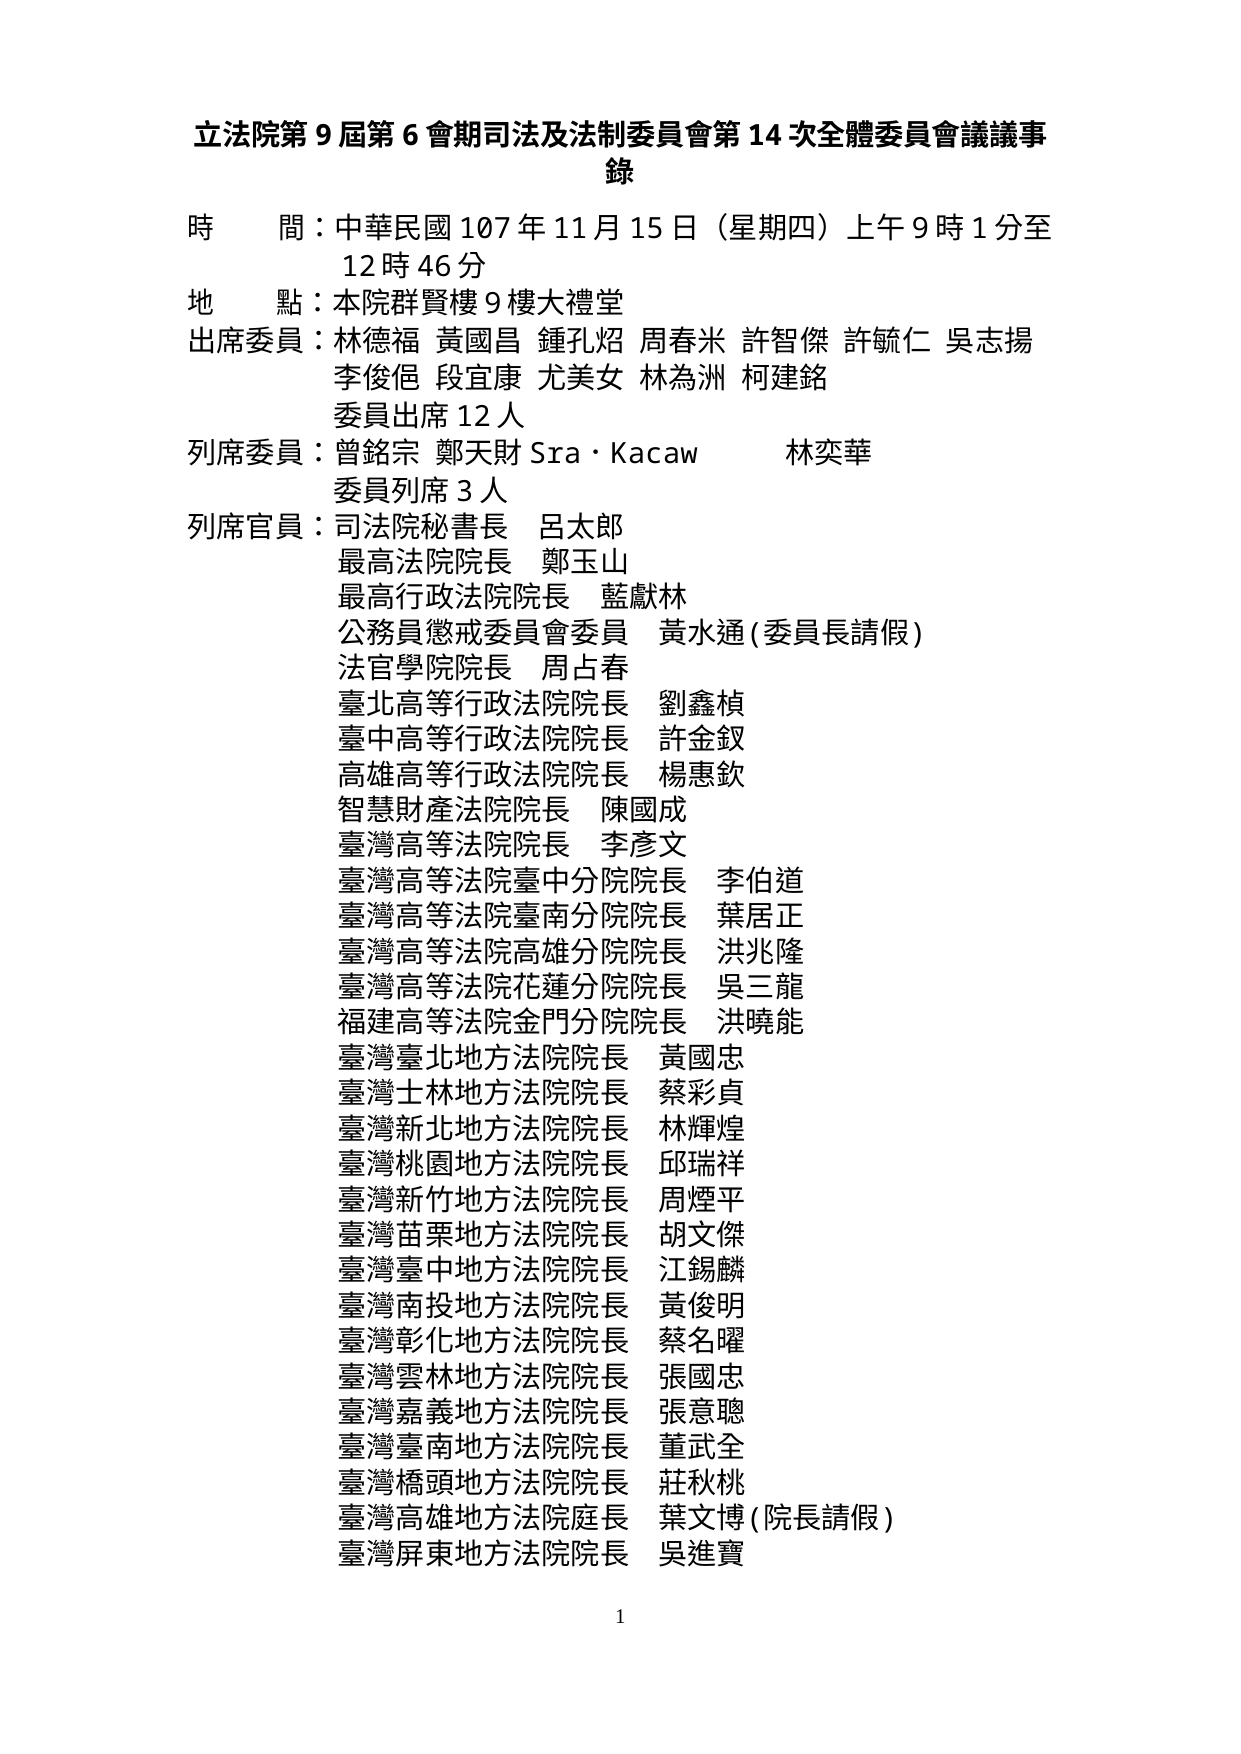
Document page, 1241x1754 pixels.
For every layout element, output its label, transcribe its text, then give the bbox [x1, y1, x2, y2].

text 臺中高等行政法院院長 許金釵 [337, 721, 1053, 757]
text 臺灣高等法院花蓮分院院長 吳三龍 [337, 969, 1053, 1004]
text 法官學院院長 周占春 [337, 650, 1053, 686]
text 臺灣新北地方法院院長 林輝煌 [337, 1111, 1053, 1146]
text 臺灣高等法院院長 李彥文 [337, 827, 1053, 863]
text 列席官員：司法院秘書長 呂太郎 [187, 509, 1053, 544]
text 臺灣士林地方法院院長 蔡彩貞 [337, 1075, 1053, 1111]
text 李俊俋 段宜康 尤美女 林為洲 柯建銘 [333, 359, 1053, 396]
text 公務員懲戒委員會委員 黃水通(委員長請假) [337, 615, 1053, 650]
text 高雄高等行政法院院長 楊惠欽 [337, 757, 1053, 792]
text 臺灣苗栗地方法院院長 胡文傑 [337, 1217, 1053, 1252]
text 臺灣新竹地方法院院長 周煙平 [337, 1182, 1053, 1217]
text 委員出席12人 [187, 396, 1053, 434]
text 臺灣嘉義地方法院院長 張意聰 [337, 1394, 1053, 1429]
text 臺北高等行政法院院長 劉鑫楨 [337, 686, 1053, 721]
text 臺灣臺中地方法院院長 江錫麟 [337, 1252, 1053, 1288]
text 出席委員：林德福 黃國昌 鍾孔炤 周春米 許智傑 許毓仁 吳志揚 [187, 321, 1053, 359]
text 臺灣臺北地方法院院長 黃國忠 [337, 1040, 1053, 1075]
text 最高法院院長 鄭玉山 [337, 544, 1053, 579]
text 最高行政法院院長 藍獻林 [337, 579, 1053, 615]
text 臺灣高等法院高雄分院院長 洪兆隆 [337, 934, 1053, 969]
text 時 間：中華民國107年11月15日（星期四）上午9時1分至12時46分 [187, 209, 1053, 284]
text 臺灣高等法院臺中分院院長 李伯道 [337, 863, 1053, 898]
text 智慧財產法院院長 陳國成 [337, 792, 1053, 827]
text 臺灣雲林地方法院院長 張國忠 [337, 1359, 1053, 1394]
text 立法院第9屆第6會期司法及法制委員會第14次全體委員會議議事錄 [187, 115, 1053, 190]
text 委員列席3人 [187, 471, 1053, 509]
text 臺灣橋頭地方法院院長 莊秋桃 [337, 1465, 1053, 1500]
text 臺灣彰化地方法院院長 蔡名曜 [337, 1323, 1053, 1359]
text 臺灣南投地方法院院長 黃俊明 [337, 1288, 1053, 1323]
text 臺灣高雄地方法院庭長 葉文博(院長請假) [337, 1500, 1053, 1536]
text 臺灣高等法院臺南分院院長 葉居正 [337, 898, 1053, 934]
text 列席委員：曾銘宗 鄭天財Sra．Kacaw 林奕華 [187, 434, 1053, 471]
text 地 點：本院群賢樓9樓大禮堂 [187, 284, 1053, 321]
text 臺灣臺南地方法院院長 董武全 [337, 1429, 1053, 1465]
text 福建高等法院金門分院院長 洪曉能 [337, 1004, 1053, 1040]
text 臺灣屏東地方法院院長 吳進寶 [337, 1536, 1053, 1571]
text 臺灣桃園地方法院院長 邱瑞祥 [337, 1146, 1053, 1182]
